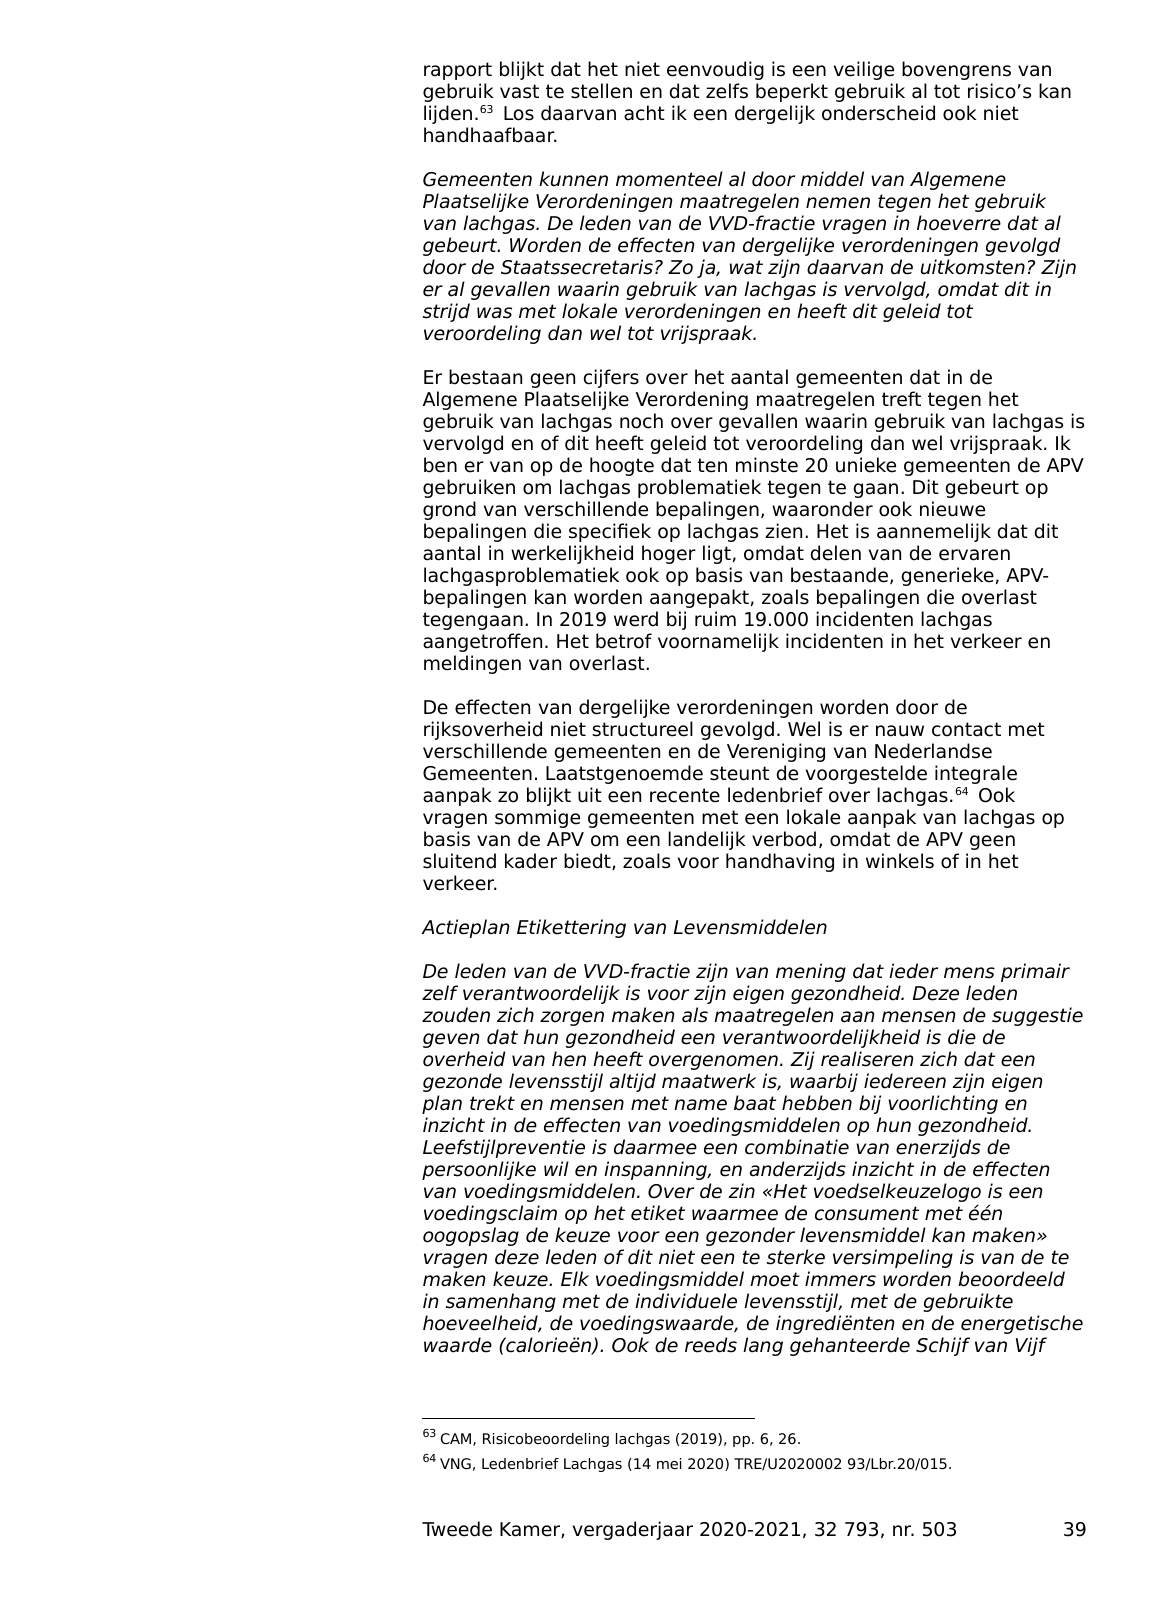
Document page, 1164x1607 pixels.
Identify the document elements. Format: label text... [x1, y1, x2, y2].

text De effecten van dergelijke verordeningen worden door de rijksoverheid niet structureel gevolgd. Wel is er nauw contact met verschillende gemeenten en de Vereniging van Nederlandse Gemeenten. Laatstgenoemde steunt de voorgestelde integrale aanpak zo blijkt uit een recente ledenbrief over lachgas. Ook vragen sommige gemeenten met een lokale aanpak van lachgas op basis van de APV om een landelijk verbod, omdat de APV geen sluitend kader biedt, zoals voor handhaving in winkels of in het verkeer. [422, 697, 1087, 895]
text rapport blijkt dat het niet eenvoudig is een veilige bovengrens van gebruik vast te stellen en dat zelfs beperkt gebruik al tot risico’s kan lijden. Los daarvan acht ik een dergelijk onderscheid ook niet handhaafbaar. [422, 59, 1087, 147]
text Gemeenten kunnen momenteel al door middel van Algemene Plaatselijke Verordeningen maatregelen nemen tegen het gebruik van lachgas. De leden van de VVD-fractie vragen in hoeverre dat al gebeurt. Worden de effecten van dergelijke verordeningen gevolgd door de Staatssecretaris? Zo ja, wat zijn daarvan de uitkomsten? Zijn er al gevallen waarin gebruik van lachgas is vervolgd, omdat dit in strijd was met lokale verordeningen en heeft dit geleid tot veroordeling dan wel tot vrijspraak. [422, 169, 1087, 345]
text De leden van de VVD-fractie zijn van mening dat ieder mens primair zelf verantwoordelijk is voor zijn eigen gezondheid. Deze leden zouden zich zorgen maken als maatregelen aan mensen de suggestie geven dat hun gezondheid een verantwoordelijkheid is die de overheid van hen heeft overgenomen. Zij realiseren zich dat een gezonde levensstijl altijd maatwerk is, waarbij iedereen zijn eigen plan trekt en mensen met name baat hebben bij voorlichting en inzicht in de effecten van voedingsmiddelen op hun gezondheid. Leefstijlpreventie is daarmee een combinatie van enerzijds de persoonlijke wil en inspanning, en anderzijds inzicht in de effecten van voedingsmiddelen. Over de zin «Het voedselkeuzelogo is een voedingsclaim op het etiket waarmee de consument met één oogopslag de keuze voor een gezonder levensmiddel kan maken» vragen deze leden of dit niet een te sterke versimpeling is van de te maken keuze. Elk voedingsmiddel moet immers worden beoordeeld in samenhang met de individuele levensstijl, met de gebruikte hoeveelheid, de voedingswaarde, de ingrediënten en de energetische waarde (calorieën). Ook de reeds lang gehanteerde Schijf van Vijf [422, 961, 1087, 1357]
subtitle Actieplan Etikettering van Levensmiddelen [422, 917, 1087, 939]
text CAM, Risicobeoordeling lachgas (2019), pp. 6, 26. [422, 1427, 1087, 1449]
text Er bestaan geen cijfers over het aantal gemeenten dat in de Algemene Plaatselijke Verordening maatregelen treft tegen het gebruik van lachgas noch over gevallen waarin gebruik van lachgas is vervolgd en of dit heeft geleid tot veroordeling dan wel vrijspraak. Ik ben er van op de hoogte dat ten minste 20 unieke gemeenten de APV gebruiken om lachgas problematiek tegen te gaan. Dit gebeurt op grond van verschillende bepalingen, waaronder ook nieuwe bepalingen die specifiek op lachgas zien. Het is aannemelijk dat dit aantal in werkelijkheid hoger ligt, omdat delen van de ervaren lachgasproblematiek ook op basis van bestaande, generieke, APV-bepalingen kan worden aangepakt, zoals bepalingen die overlast tegengaan. In 2019 werd bij ruim 19.000 incidenten lachgas aangetroffen. Het betrof voornamelijk incidenten in het verkeer en meldingen van overlast. [422, 367, 1087, 675]
text VNG, Ledenbrief Lachgas (14 mei 2020) TRE/U2020002 93/Lbr.20/015. [422, 1452, 1087, 1474]
